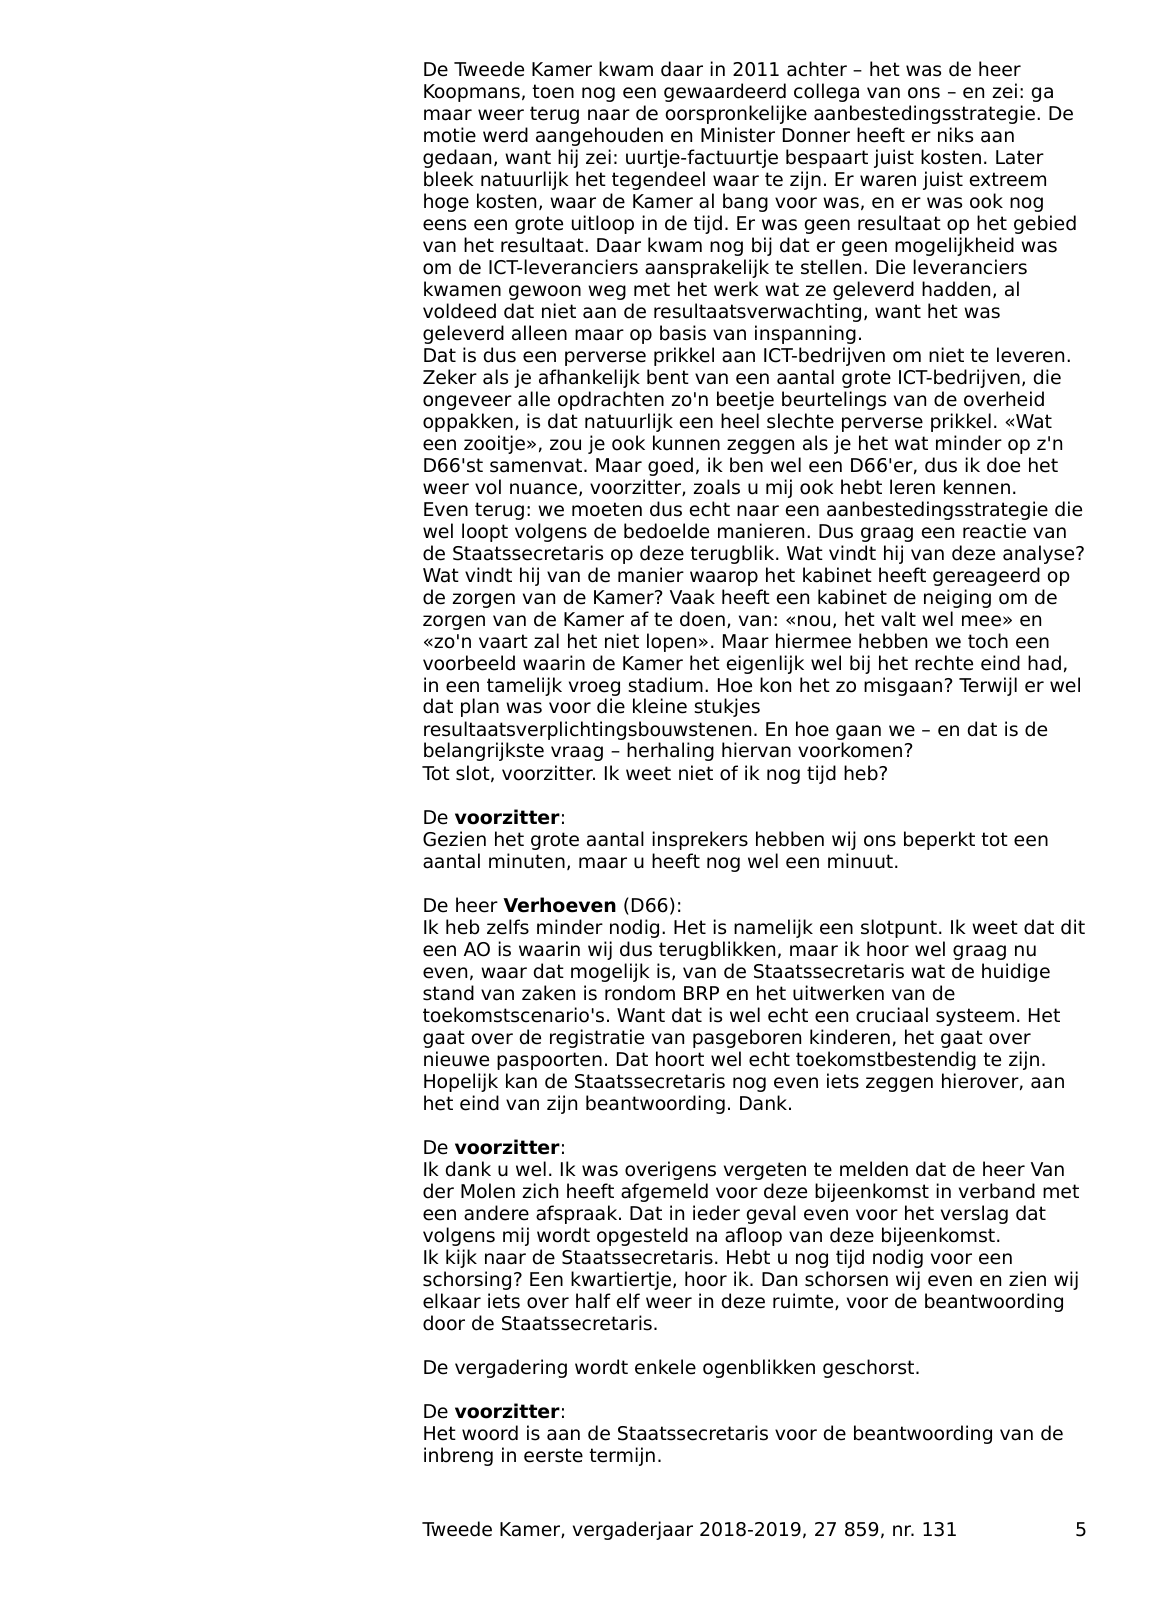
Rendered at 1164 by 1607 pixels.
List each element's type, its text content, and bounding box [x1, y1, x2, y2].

text Tot slot, voorzitter. Ik weet niet of ik nog tijd heb? [422, 762, 1087, 784]
text Gezien het grote aantal insprekers hebben wij ons beperkt tot een aantal minuten, maar u heeft nog wel een minuut. [422, 828, 1087, 872]
text Ik heb zelfs minder nodig. Het is namelijk een slotpunt. Ik weet dat dit een AO is waarin wij dus terugblikken, maar ik hoor wel graag nu even, waar dat mogelijk is, van de Staatssecretaris wat de huidige stand van zaken is rondom BRP en het uitwerken van de toekomstscenario's. Want dat is wel echt een cruciaal systeem. Het gaat over de registratie van pasgeboren kinderen, het gaat over nieuwe paspoorten. Dat hoort wel echt toekomstbestendig te zijn. Hopelijk kan de Staatssecretaris nog even iets zeggen hierover, aan het eind van zijn beantwoording. Dank. [422, 917, 1087, 1114]
text Dat is dus een perverse prikkel aan ICT-bedrijven om niet te leveren. Zeker als je afhankelijk bent van een aantal grote ICT-bedrijven, die ongeveer alle opdrachten zo'n beetje beurtelings van de overheid oppakken, is dat natuurlijk een heel slechte perverse prikkel. «Wat een zooitje», zou je ook kunnen zeggen als je het wat minder op z'n D66'st samenvat. Maar goed, ik ben wel een D66'er, dus ik doe het weer vol nuance, voorzitter, zoals u mij ook hebt leren kennen. [422, 345, 1087, 499]
text De Tweede Kamer kwam daar in 2011 achter – het was de heer Koopmans, toen nog een gewaardeerd collega van ons – en zei: ga maar weer terug naar de oorspronkelijke aanbestedingsstrategie. De motie werd aangehouden en Minister Donner heeft er niks aan gedaan, want hij zei: uurtje-factuurtje bespaart juist kosten. Later bleek natuurlijk het tegendeel waar te zijn. Er waren juist extreem hoge kosten, waar de Kamer al bang voor was, en er was ook nog eens een grote uitloop in de tijd. Er was geen resultaat op het gebied van het resultaat. Daar kwam nog bij dat er geen mogelijkheid was om de ICT-leveranciers aansprakelijk te stellen. Die leveranciers kwamen gewoon weg met het werk wat ze geleverd hadden, al voldeed dat niet aan de resultaatsverwachting, want het was geleverd alleen maar op basis van inspanning. [422, 59, 1087, 345]
text De voorzitter: [422, 807, 1087, 828]
text De vergadering wordt enkele ogenblikken geschorst. [422, 1357, 1087, 1379]
text De heer Verhoeven (D66): [422, 895, 1087, 917]
text Even terug: we moeten dus echt naar een aanbestedingsstrategie die wel loopt volgens de bedoelde manieren. Dus graag een reactie van de Staatssecretaris op deze terugblik. Wat vindt hij van deze analyse? Wat vindt hij van de manier waarop het kabinet heeft gereageerd op de zorgen van de Kamer? Vaak heeft een kabinet de neiging om de zorgen van de Kamer af te doen, van: «nou, het valt wel mee» en «zo'n vaart zal het niet lopen». Maar hiermee hebben we toch een voorbeeld waarin de Kamer het eigenlijk wel bij het rechte eind had, in een tamelijk vroeg stadium. Hoe kon het zo misgaan? Terwijl er wel dat plan was voor die kleine stukjes resultaatsverplichtingsbouwstenen. En hoe gaan we – en dat is de belangrijkste vraag – herhaling hiervan voorkomen? [422, 499, 1087, 762]
text Ik dank u wel. Ik was overigens vergeten te melden dat de heer Van der Molen zich heeft afgemeld voor deze bijeenkomst in verband met een andere afspraak. Dat in ieder geval even voor het verslag dat volgens mij wordt opgesteld na afloop van deze bijeenkomst. [422, 1159, 1087, 1247]
text Het woord is aan de Staatssecretaris voor de beantwoording van de inbreng in eerste termijn. [422, 1423, 1087, 1467]
text De voorzitter: [422, 1137, 1087, 1159]
text De voorzitter: [422, 1401, 1087, 1423]
text Ik kijk naar de Staatssecretaris. Hebt u nog tijd nodig voor een schorsing? Een kwartiertje, hoor ik. Dan schorsen wij even en zien wij elkaar iets over half elf weer in deze ruimte, voor de beantwoording door de Staatssecretaris. [422, 1247, 1087, 1334]
